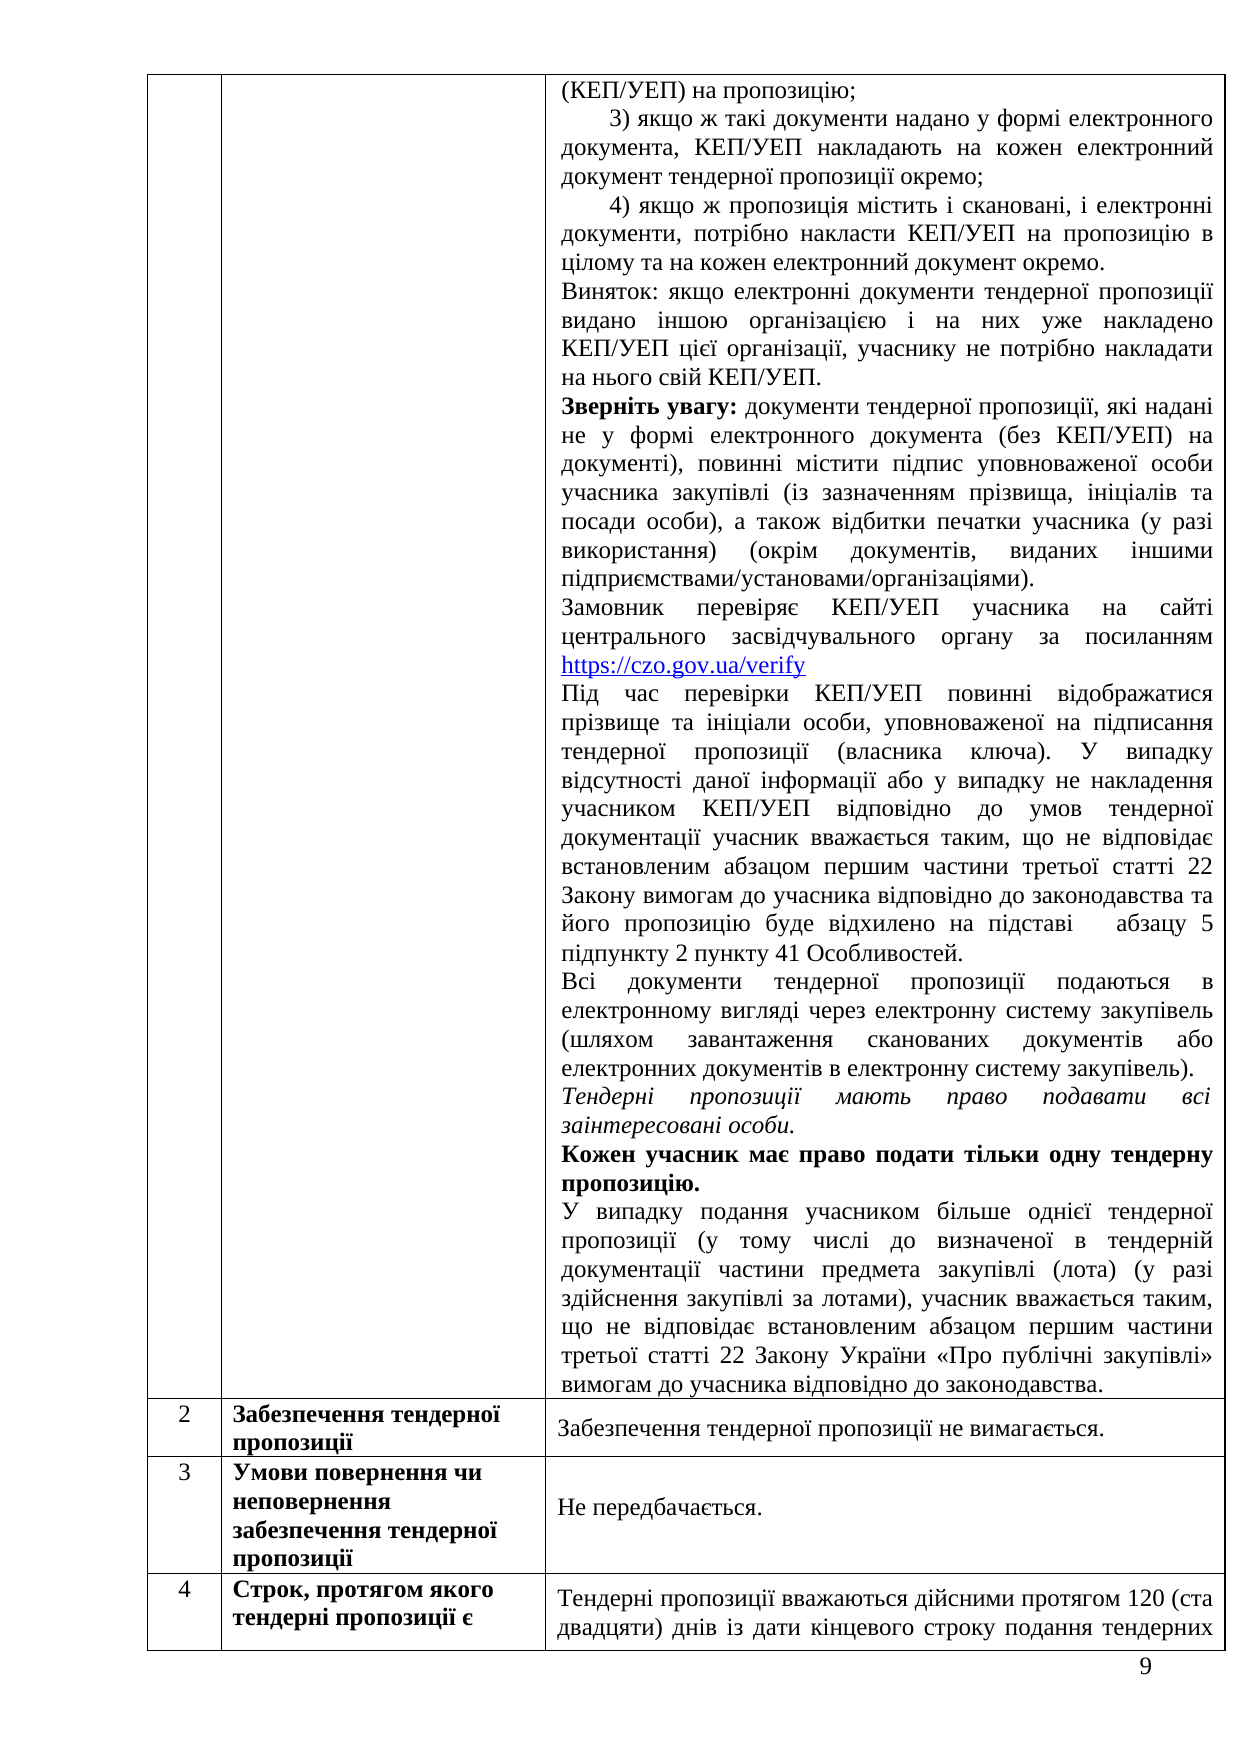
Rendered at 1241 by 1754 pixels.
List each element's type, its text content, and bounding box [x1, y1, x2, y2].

table_cell Тендерні пропозиції подаються відповідно до порядку, визначеного статтею 26 Закону, крім положень частин першої, четвертої, шостої та сьомої статті 26 Закону. Тендерна пропозиція подається в електронній формі через електронну систему закупівель шляхом заповнення електронних форм з окремими полями, у яких зазначається інформація про ціну, інші критерії оцінки (у разі їх встановлення замовником), інформація від учасника процедури закупівлі про його відповідність кваліфікаційним (кваліфікаційному) критеріям (у разі їх (його) встановлення, наявність/відсутність підстав, установлених у пункті 47 Особливостей і в тендерній документації, та шляхом завантаження необхідних документів, що вимагаються замовником у тендерній документації: інформацією, що підтверджує відповідність учасника кваліфікаційним (кваліфікаційному) критеріям – згідно з Додатком 1 до цієї тендерної документації; інформацією щодо відсутності підстав, установлених в пункті 47 Особливостей, – згідно з Додатком 1 до цієї тендерної документації; для об’єднання учасників як учасника процедури закупівлі замовником зазначаються умови щодо надання інформації та способу підтвердження відповідності таких учасників об’єднання установленим кваліфікаційним критеріям та підставам, визначеним 47 Особливостей, - згідно з Додатком 1 до цієї тендерної документації; інформацію про маркування, протоколи випробувань або сертифікати, що підтверджують відповідність предмета закупівлі встановленим замовником вимогам (у разі встановлення даної вимоги в Додатку 2) - згідно Додатку 2 до тендерної документації; інформацією щодо кожного субпідрядника/співвиконавця у разі залучення (відповідно до п.7 «Інформація про субпідрядника/співвиконавця даного Розділу); у разі якщо тендерна пропозиція подається об’єднанням учасників, до неї обов’язково включається документ про створення такого об’єднання; іншою інформацією та документами, відповідно до вимог цієї тендерної документації та додатків до неї. Рекомендується документи у складі пропозиції Учасника надавати у тій послідовності, в якій вони наведені у тендерній документації замовника, а також надавати окремим файлом кожний документ, що іменується відповідно змісту документа. Документи складені учасником закупівлі мають бути датовані не раніше дати публікації оголошення даної процедури закупівлі. Усі інші документи, надані у складі пропозиції Учасника, які вимагаються тендерною документацією, мають бути дійсними на момент розкриття тендерних пропозицій. Переможець у строк, що не перевищує чотири дні з дати оприлюднення в електронній системі закупівель повідомлення про намір укласти договір про закупівлю, подає інформацію (документи, встановлені в Додатку 1 (для переможця) шляхом оприлюднення їх в електронній системі закупівель. Першим днем строку, передбаченого цією тендерною документацією та/ або Законом та/ або Особливостями, перебіг якого визначається з дати певної події, вважатиметься наступний за днем відповідної події календарний або робочий день, залежно від того, у яких днях (календарних чи робочих) обраховується відповідний строк. Опис та приклади формальних несуттєвих помилок. Згідно з наказом Мінекономіки від 15.04.2020 № 710 «Про затвердження Переліку формальних помилок» та на виконання пункту 19 частини 2 статті 22 Закону в тендерній документації наведено опис та приклади формальних (несуттєвих) помилок, допущення яких учасниками не призведе до відхилення їх тендерних пропозицій у наступній редакції: «Формальними (несуттєвими) вважаються помилки, що пов’язані з оформленням тендерної пропозиції та не впливають на зміст тендерної пропозиції, а саме - технічні помилки та описки. Опис та приклад формальних помилок: 1. Інформація/документ, подана учасником процедури закупівлі у складі тендерної пропозиції, містить помилку (помилки) у частині: - уживання великої літери (наприклад, у назві підприємства замість «ПП «Сонечко» - ПП «сонечко» або «місто львів» замість «місто Львів» або ін.); - уживання розділових знаків та відмінювання слів у реченні ( наприклад, прізвище необхідно поставити в орудному відмінку «Шевченка», а у пропозиції вживається у називному «Шевченко», або ін.); - використання слова або мовного звороту, запозичених з іншої мови ( наприклад: зазначення в довідці русизмів, сленгових слів); - зазначення унікального номера оголошення про проведення конкурентної процедури закупівлі, присвоєного електронною системою закупівель та/або унікального номера повідомлення про намір укласти договір про закупівлю - помилка в цифрах ( наприклад, замість «UA-2022-ХХ-ХХ-ХХХХХХ-Х» - «UA-2021-ХХ-ХХ-ХХХХХХ-Х» або ін.); - застосування правил переносу частини слова з рядка в рядок ( наприклад, замість правильного переносу - «під-звіт, само-скид», «земле-власник», учасник не вірно переніс частини слів – «пі-дзвіт», «самос-кид», «землев-ласник» тощо); - написання слів разом та/або окремо, та/або через дефіс ( наприклад, замість слова «медико-технічний», учасник написав «медикотехнічний» тощо); - нумерації сторінок/аркушів (у тому числі кілька сторінок/аркушів мають однаковий номер, пропущені номери окремих сторінок/аркушів, немає нумерації сторінок/аркушів, нумерація сторінок/аркушів не відповідає переліку, зазначеному в документі) ( наприклад: повторне помилкове зазначення наявності сторінки № 56 або неврахування сторінки № 30 в загальну кількість сторінок, або взагалі відсутність нумерації сторінки). 2. Помилка, зроблена учасником процедури закупівлі під час оформлення тексту документа / унесення інформації в окремі поля електронної форми тендерної пропозиції (у тому числі комп'ютерна коректура, заміна літери (літер) та / або цифри (цифр), переставлення літер (цифр) місцями, пропуск літер (цифр), повторення слів, немає пропуску між словами, заокруглення числа), що не впливає на ціну тендерної пропозиції учасника процедури закупівлі та не призводить до її спотворення та / або не стосується характеристики предмета закупівлі, кваліфікаційних критеріїв до учасника процедури закупівлі. 3. Невірна назва документа (документів), що подається учасником процедури закупівлі у складі тендерної пропозиції, зміст якого відповідає вимогам, визначеним замовником у тендерній документації (наприклад: замість вимог надати довідку в довільній формі учасник надає лист-пояснення або ін.). 4. Окрема сторінка (сторінки) копії документа (документів) не завірена підписом та/або печаткою учасника процедури закупівлі (у разі її використання) (наприклад: завіряння копії документа лише підписом уповноваженої особи). 5. У складі тендерної пропозиції немає документа (документів), на який посилається учасник процедури закупівлі у своїй тендерній пропозиції, при цьому замовником не вимагається подання такого документа в тендерній документації (наприклад учасником надано сертифікат відповідності, ліцензія, тощо, який не вимагався документацією) . 6. Подання документа (документів) учасником процедури закупівлі у складі тендерної пропозиції, що не містить власноручного підпису уповноваженої особи учасника процедури закупівлі, якщо на цей документ (документи) накладено її кваліфікований електронний підпис. 7. Подання документа (документів) учасником процедури закупівлі у складі тендерної пропозиції, що складений у довільній формі та не містить вихідного номера. 8. Подання документа учасником процедури закупівлі у складі тендерної пропозиції, що є сканованою копією оригіналу документа/електронного документ (наприклад, учасником надано наказ про призначення керівника або ін. документ, у вигляді сканованої копії оригіналу даного документу або ін.). 9. Подання документа учасником процедури закупівлі у складі тендерної пропозиції, який засвідчений підписом уповноваженої особи учасника процедури закупівлі та додатково містить підпис (візу) особи, повноваження якої учасником процедури закупівлі не підтверджені (наприклад, переклад документа завізований перекладачем тощо). 10. Подання документа (документів) учасником процедури закупівлі у складі тендерної пропозиції, що містить (містять) застарілу інформацію про назву вулиці, міста, найменування юридичної особи тощо, у зв'язку з тим, що такі назва, найменування були змінені відповідно до законодавства після того, як відповідний документ (документи) був (були) поданий (подані)(наприклад, учасником надана інформація із застарілою назвою вулиці «Комсомольська», а після подачі інформації, назва вулиці змінилася на «Реміснича», або ін.) . 11. Подання документа (документів) учасником процедури закупівлі у складі тендерної пропозиції, в якому позиція цифри (цифр) у сумі є некоректною, при цьому сума, що зазначена прописом, є правильною (наприклад, цифрами зазначено «2 639 998 грн. 00 коп.», а в дужках прописано правильно – «Два мільйона шістсот тридцять дев’ять тисяч дев'яносто вісім грн. 00 коп.»). 12. Подання документа (документів) учасником процедури закупівлі у складі тендерної пропозиції в форматі, що відрізняється від формату, який вимагається замовником у тендерній документації, при цьому такий формат документа забезпечує можливість його перегляду(наприклад, тендерною документацією вимагалася подача документів у форматі «PDF», а учасник надав документ у « JPG » або ін.). Документи, що не передбачені законодавством для учасників - юридичних, фізичних осіб, у тому числі фізичних осіб - підприємців, не подаються ними у складі тендерної пропозиції. Відсутність документів, що не передбачені законодавством для учасників - юридичних, фізичних осіб, у тому числі фізичних осіб - підприємців, у складі тендерної пропозиції, не може бути підставою для її відхилення замовником. Відповідно до частини третьої статті 12 Закону під час використання електронної системи закупівель з метою подання тендерних пропозицій та їх оцінки документи та дані створюються та подаються з урахуванням вимог законів України «Про електронні документи та електронний документообіг» та «Про електронні довірчі послуги». Учасники процедури закупівлі подають тендерні пропозиції у формі електронного документа чи скан-копій через електронну систему закупівель. Тендерна пропозиція учасника має відповідати ряду вимог: 1) документи мають бути чіткими та розбірливими для читання; 2) якщо у складі тендерної пропозиції є хоча б один сканований документ, потрібно накласти кваліфікований/удосконалений електронний підпис далі (КЕП/УЕП) на пропозицію; 3) якщо ж такі документи надано у формі електронного документа, КЕП/УЕП накладають на кожен електронний документ тендерної пропозиції окремо; 4) якщо ж пропозиція містить і скановані, і електронні документи, потрібно накласти КЕП/УЕП на пропозицію в цілому та на кожен електронний документ окремо. Виняток: якщо електронні документи тендерної пропозиції видано іншою організацією і на них уже накладено КЕП/УЕП цієї організації, учаснику не потрібно накладати на нього свій КЕП/УЕП. Зверніть увагу: документи тендерної пропозиції, які надані не у формі електронного документа (без КЕП/УЕП) на документі), повинні містити підпис уповноваженої особи учасника закупівлі (із зазначенням прізвища, ініціалів та посади особи), а також відбитки печатки учасника (у разі використання) (окрім документів, виданих іншими підприємствами/установами/організаціями). Замовник перевіряє КЕП/УЕП учасника на сайті центрального засвідчувального органу за посиланням https://czo.gov.ua/verify Під час перевірки КЕП/УЕП повинні відображатися прізвище та ініціали особи, уповноваженої на підписання тендерної пропозиції (власника ключа). У випадку відсутності даної інформації або у випадку не накладення учасником КЕП/УЕП відповідно до умов тендерної документації учасник вважається таким, що не відповідає встановленим абзацом першим частини третьої статті 22 Закону вимогам до учасника відповідно до законодавства та його пропозицію буде відхилено на підставі абзацу 5 підпункту 2 пункту 41 Особливостей. Всі документи тендерної пропозиції подаються в електронному вигляді через електронну систему закупівель (шляхом завантаження сканованих документів або електронних документів в електронну систему закупівель). Тендерні пропозиції мають право подавати всі заінтересовані особи. Кожен учасник має право подати тільки одну тендерну пропозицію. У випадку подання учасником більше однієї тендерної пропозиції (у тому числі до визначеної в тендерній документації частини предмета закупівлі (лота) (у разі здійснення закупівлі за лотами), учасник вважається таким, що не відповідає встановленим абзацом першим частини третьої статті 22 Закону України «Про публічні закупівлі» вимогам до учасника відповідно до законодавства. [546, 75, 1224, 1398]
table_cell Забезпечення тендерної пропозиції [222, 1399, 545, 1456]
table_cell [148, 75, 221, 1398]
table_cell Умови повернення чи неповернення забезпечення тендерної пропозиції [222, 1457, 545, 1573]
table_cell Не передбачається. [546, 1457, 1224, 1573]
table_cell [222, 75, 545, 1398]
table_cell 4 [148, 1574, 221, 1650]
table_cell Тендерні пропозиції вважаються дійсними протягом 120 (ста двадцяти) днів із дати кінцевого строку подання тендерних [546, 1574, 1224, 1650]
table_cell Строк, протягом якого тендерні пропозиції є [222, 1574, 545, 1650]
table_cell 2 [148, 1399, 221, 1456]
table_cell 3 [148, 1457, 221, 1573]
table_cell Забезпечення тендерної пропозиції не вимагається. [546, 1399, 1224, 1456]
